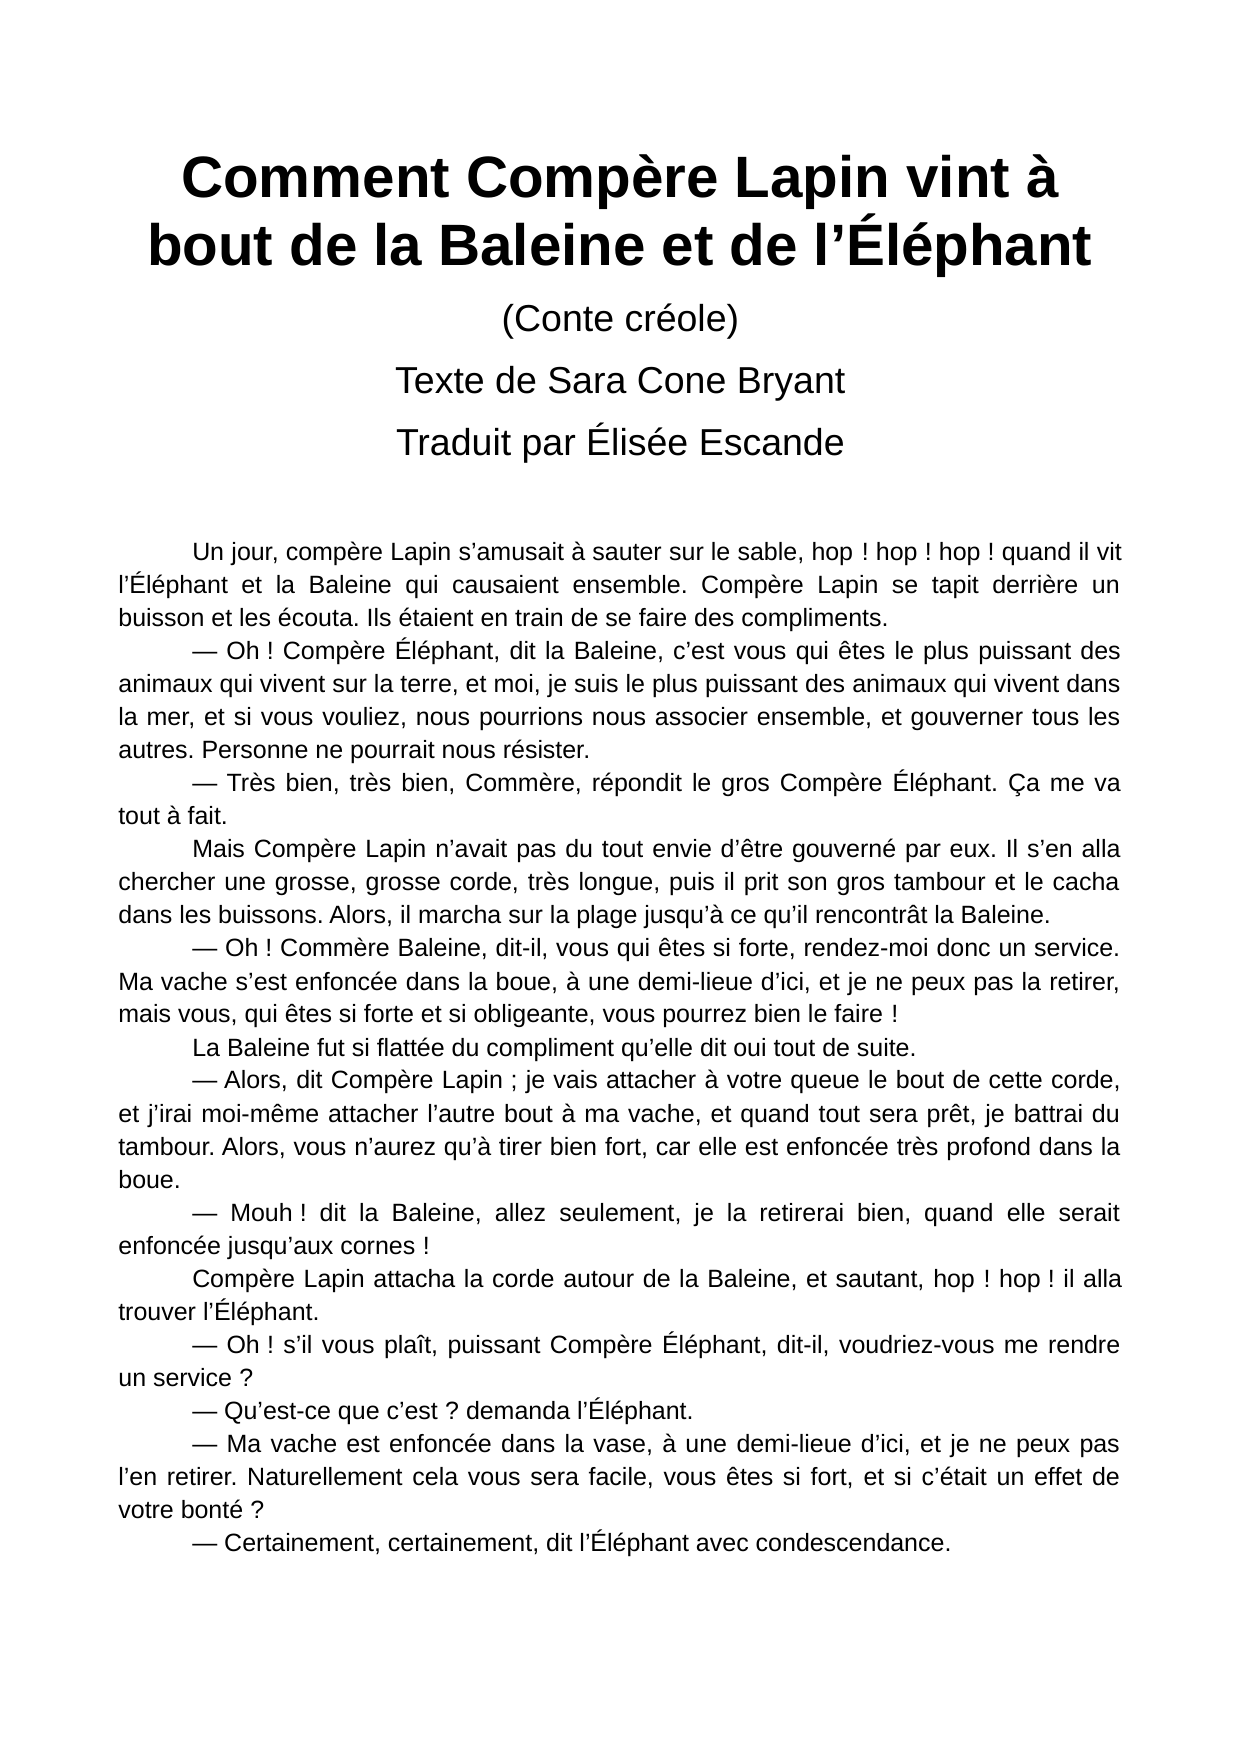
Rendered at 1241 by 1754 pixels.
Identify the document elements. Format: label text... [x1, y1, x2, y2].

subtitle Traduit par Élisée Escande [118, 420, 1122, 463]
text — Certainement, certainement, dit l’Éléphant avec condescendance. [118, 1528, 1122, 1557]
text La Baleine fut si flattée du compliment qu’elle dit oui tout de suite. [118, 1032, 1122, 1061]
text — Oh ! Commère Baleine, dit-il, vous qui êtes si forte, rendez-moi donc un service. Ma vache s’est enfoncée dans la boue, à une demi-lieue d’ici, et je ne peux pas la retirer, mais vous, qui êtes si forte et si obligeante, vous pourrez bien le faire ! [118, 933, 1122, 1028]
text — Oh ! s’il vous plaît, puissant Compère Éléphant, dit-il, voudriez-vous me rendre un service ? [118, 1330, 1122, 1391]
text Un jour, compère Lapin s’amusait à sauter sur le sable, hop ! hop ! hop ! quand il vit l’Éléphant et la Baleine qui causaient ensemble. Compère Lapin se tapit derrière un buisson et les écouta. Ils étaient en train de se faire des compliments. [118, 537, 1122, 632]
text — Très bien, très bien, Commère, répondit le gros Compère Éléphant. Ça me va tout à fait. [118, 768, 1122, 830]
text — Mouh ! dit la Baleine, allez seulement, je la retirerai bien, quand elle serait enfoncée jusqu’aux cornes ! [118, 1198, 1122, 1259]
text Mais Compère Lapin n’avait pas du tout envie d’être gouverné par eux. Il s’en alla chercher une grosse, grosse corde, très longue, puis il prit son gros tambour et le cacha dans les buissons. Alors, il marcha sur la plage jusqu’à ce qu’il rencontrât la Baleine. [118, 834, 1122, 929]
text — Ma vache est enfoncée dans la vase, à une demi-lieue d’ici, et je ne peux pas l’en retirer. Naturellement cela vous sera facile, vous êtes si fort, et si c’était un effet de votre bonté ? [118, 1429, 1122, 1523]
text — Oh ! Compère Éléphant, dit la Baleine, c’est vous qui êtes le plus puissant des animaux qui vivent sur la terre, et moi, je suis le plus puissant des animaux qui vivent dans la mer, et si vous vouliez, nous pourrions nous associer ensemble, et gouverner tous les autres. Personne ne pourrait nous résister. [118, 636, 1122, 764]
text Compère Lapin attacha la corde autour de la Baleine, et sautant, hop ! hop ! il alla trouver l’Éléphant. [118, 1264, 1122, 1325]
text — Qu’est-ce que c’est ? demanda l’Éléphant. [118, 1396, 1122, 1424]
subtitle Texte de Sara Cone Bryant [118, 358, 1122, 401]
subtitle (Conte créole) [118, 296, 1122, 339]
title Comment Compère Lapin vint à bout de la Baleine et de l’Éléphant [118, 143, 1122, 277]
text — Alors, dit Compère Lapin ; je vais attacher à votre queue le bout de cette corde, et j’irai moi-même attacher l’autre bout à ma vache, et quand tout sera prêt, je battrai du tambour. Alors, vous n’aurez qu’à tirer bien fort, car elle est enfoncée très profond dans la boue. [118, 1066, 1122, 1193]
